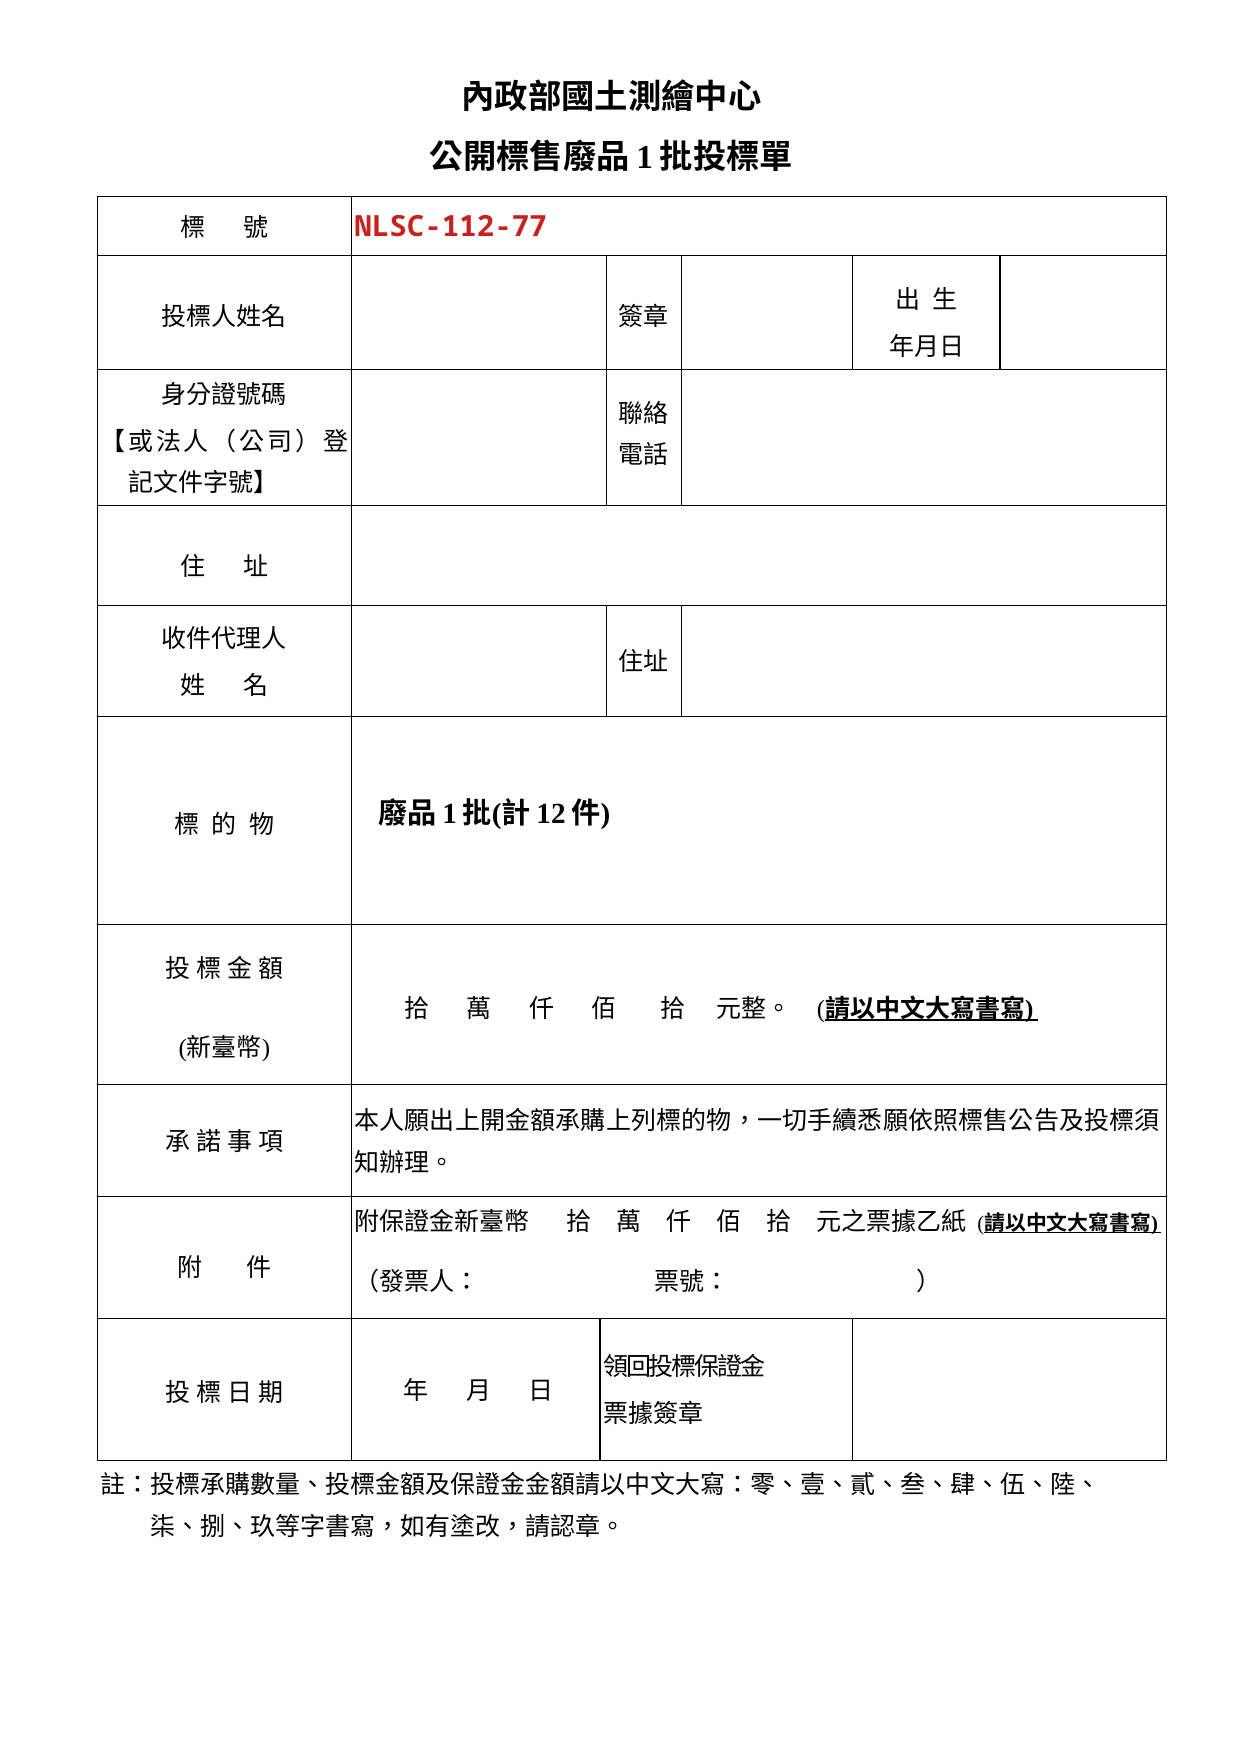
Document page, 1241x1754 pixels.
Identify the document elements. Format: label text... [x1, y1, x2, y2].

table_cell 投 標 日 期 [98, 1319, 351, 1459]
table_cell 身分證號碼 【或法人（公司）登記文件字號】 [98, 370, 351, 505]
table_cell 住址 [607, 606, 681, 716]
table_cell 簽章 [607, 256, 681, 369]
table_cell 住 址 [98, 506, 351, 605]
table_header NLSC-112-77 [352, 197, 1166, 255]
table_cell [682, 606, 1166, 716]
table_cell [682, 370, 1166, 505]
table_cell 本人願出上開金額承購上列標的物，一切手續悉願依照標售公告及投標須知辦理。 [352, 1085, 1166, 1196]
table_cell [352, 370, 606, 505]
text 公開標售廢品1批投標單 [100, 135, 1122, 177]
table_cell 收件代理人 姓 名 [98, 606, 351, 716]
table_cell 標 的 物 [98, 717, 351, 924]
table_cell 領回投標保證金 票據簽章 [601, 1319, 852, 1459]
table_header 標 號 [98, 197, 351, 255]
table_cell [352, 606, 606, 716]
table_cell 聯絡電話 [607, 370, 681, 505]
table_cell 拾 萬 仟 佰 拾 元整。 (請以中文大寫書寫) [352, 925, 1166, 1084]
table_cell 承 諾 事 項 [98, 1085, 351, 1196]
table_cell 年 月 日 [352, 1319, 599, 1459]
text 內政部國土測繪中心 [100, 75, 1122, 117]
table_cell 附保證金新臺幣 拾 萬 仟 佰 拾 元之票據乙紙 (請以中文大寫書寫) （發票人： 票號： ） [352, 1197, 1166, 1318]
table_cell [1001, 256, 1166, 369]
table_cell [352, 256, 606, 369]
table_cell 廢品1批(計12件) [352, 717, 1166, 924]
table_cell [853, 1319, 1166, 1459]
table_cell [352, 506, 1166, 605]
table_cell 出 生 年月日 [853, 256, 999, 369]
text 註：投標承購數量、投標金額及保證金金額請以中文大寫：零、壹、貳、叁、肆、伍、陸、柒、捌、玖等字書寫，如有塗改，請認章。 [100, 1461, 1122, 1544]
table_cell 投標人姓名 [98, 256, 351, 369]
table_cell 投 標 金 額 (新臺幣) [98, 925, 351, 1084]
table_cell [682, 256, 852, 369]
table_cell 附 件 [98, 1197, 351, 1318]
